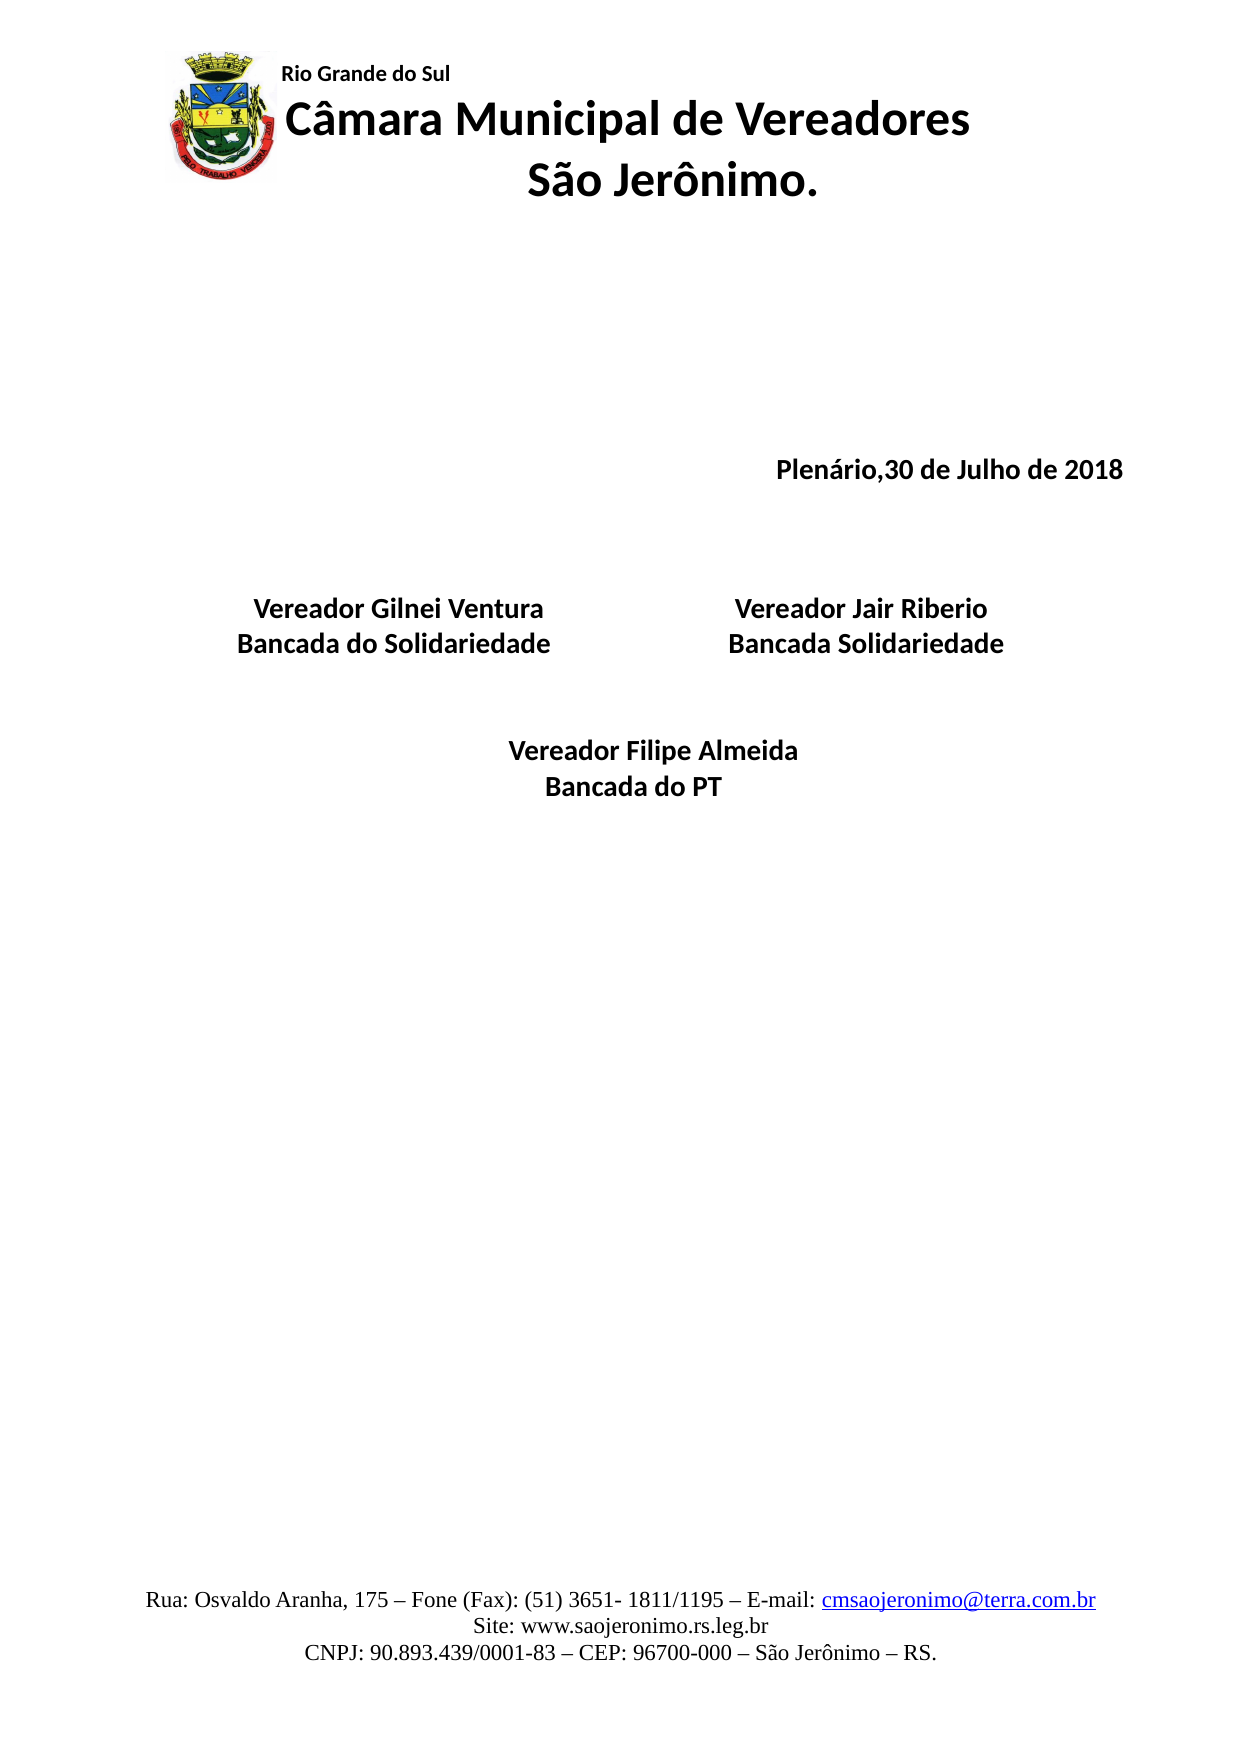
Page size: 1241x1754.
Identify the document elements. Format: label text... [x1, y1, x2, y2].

text Vereador Filipe Almeida [75, 732, 1166, 768]
text Bancada do Solidariedade Bancada Solidariedade [75, 625, 1166, 661]
text Plenário,30 de Julho de 2018 [169, 451, 1123, 487]
text Bancada do PT [75, 768, 1166, 803]
text Vereador Gilnei Ventura Vereador Jair Riberio [75, 590, 1166, 625]
